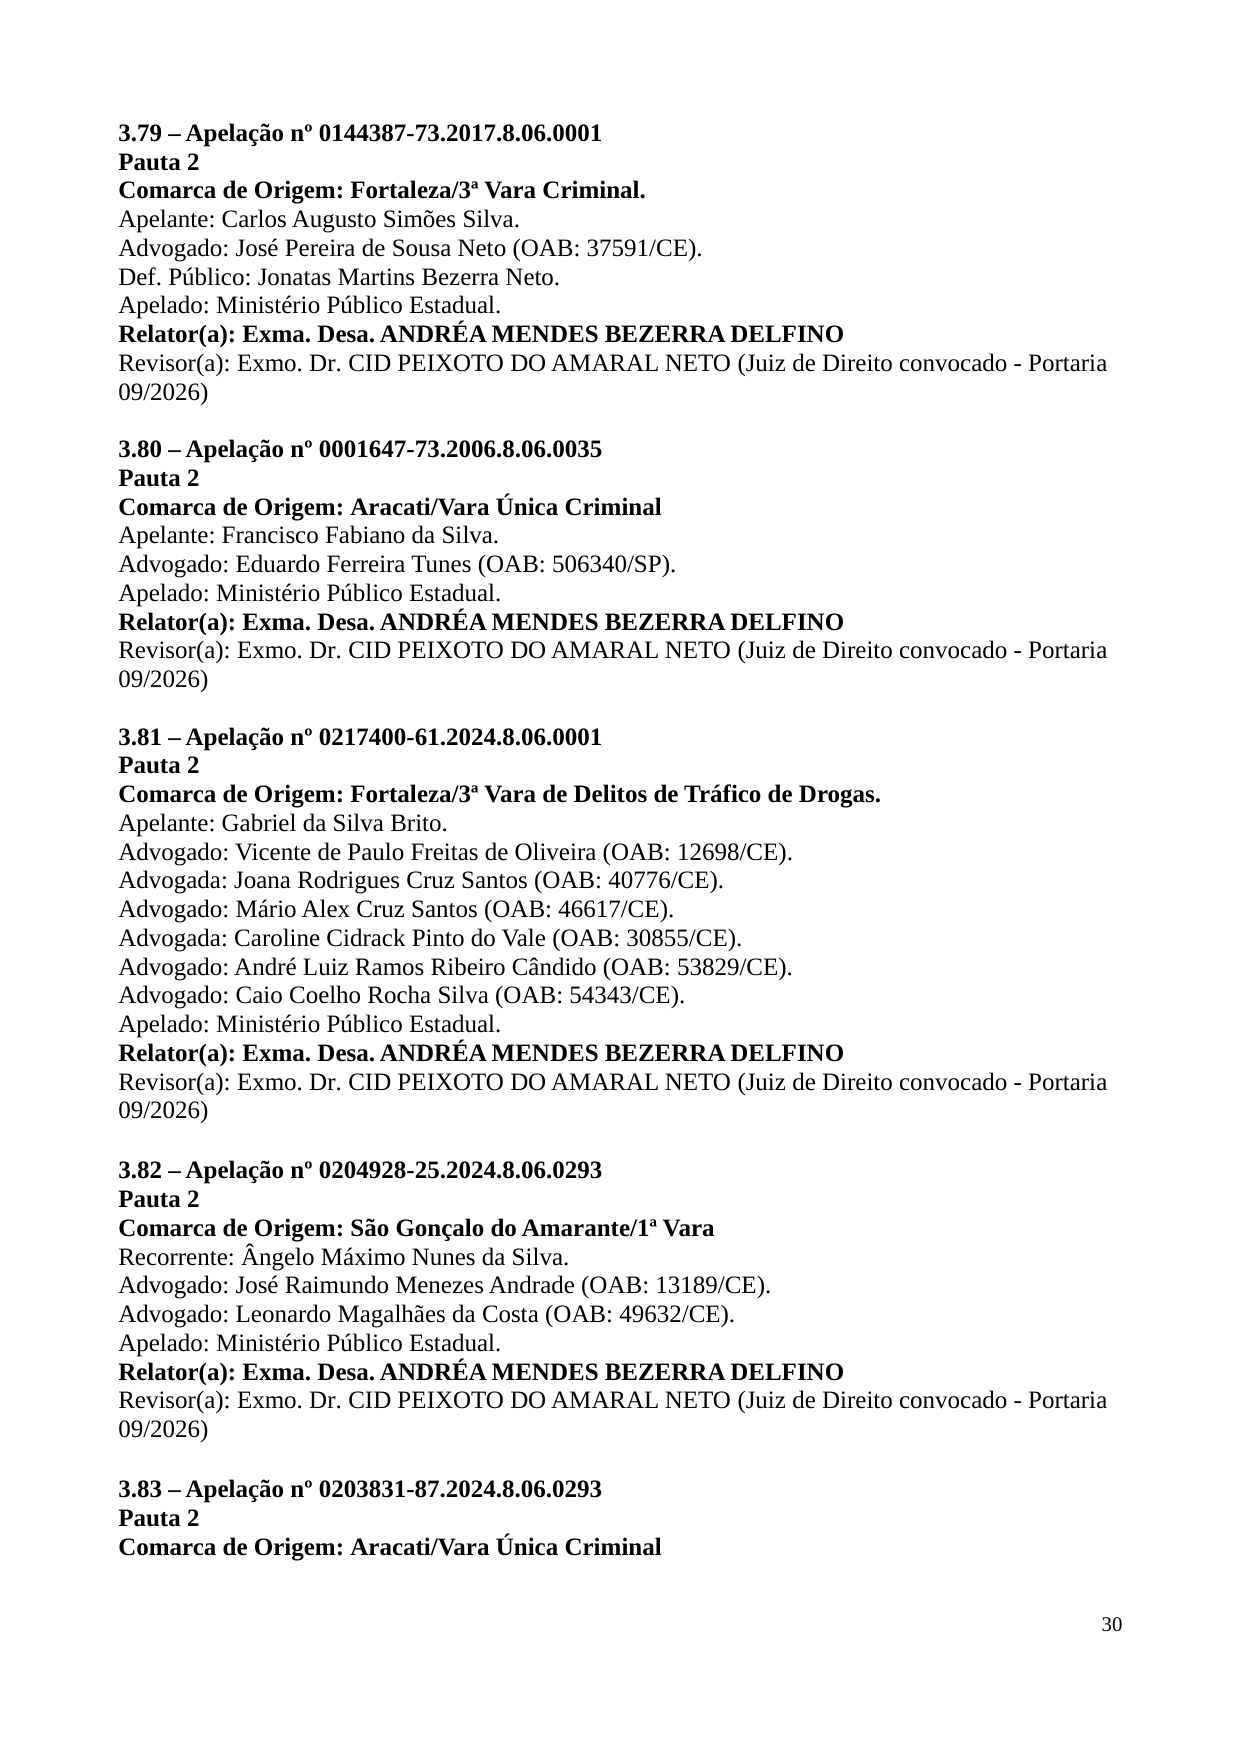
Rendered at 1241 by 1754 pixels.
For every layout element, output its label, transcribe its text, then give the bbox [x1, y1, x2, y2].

text Apelado: Ministério Público Estadual. [118, 291, 1122, 319]
text Advogada: Caroline Cidrack Pinto do Vale (OAB: 30855/CE). [118, 923, 1122, 952]
text Advogado: Vicente de Paulo Freitas de Oliveira (OAB: 12698/CE). [118, 837, 1122, 866]
text Pauta 2 [118, 463, 1122, 492]
text Advogado: André Luiz Ramos Ribeiro Cândido (OAB: 53829/CE). [118, 952, 1122, 981]
text Apelado: Ministério Público Estadual. [118, 1009, 1122, 1038]
text Comarca de Origem: Fortaleza/3ª Vara de Delitos de Tráfico de Drogas. [118, 779, 1122, 808]
text Advogado: Mário Alex Cruz Santos (OAB: 46617/CE). [118, 894, 1122, 923]
text Advogada: Joana Rodrigues Cruz Santos (OAB: 40776/CE). [118, 866, 1122, 894]
text Comarca de Origem: São Gonçalo do Amarante/1ª Vara [118, 1213, 1122, 1242]
text Revisor(a): Exmo. Dr. CID PEIXOTO DO AMARAL NETO (Juiz de Direito convocado - Portaria 09/2026) [118, 1067, 1122, 1124]
text 3.80 – Apelação nº 0001647-73.2006.8.06.0035 [118, 434, 1122, 463]
text 3.79 – Apelação nº 0144387-73.2017.8.06.0001 [118, 118, 1122, 147]
text 3.82 – Apelação nº 0204928-25.2024.8.06.0293 [118, 1156, 1122, 1184]
text Pauta 2 [118, 147, 1122, 176]
text Relator(a): Exma. Desa. ANDRÉA MENDES BEZERRA DELFINO [118, 1357, 1122, 1386]
text Apelante: Francisco Fabiano da Silva. [118, 521, 1122, 549]
text Pauta 2 [118, 1503, 1122, 1532]
text Pauta 2 [118, 1184, 1122, 1213]
text Relator(a): Exma. Desa. ANDRÉA MENDES BEZERRA DELFINO [118, 607, 1122, 636]
text Comarca de Origem: Aracati/Vara Única Criminal [118, 1532, 1122, 1560]
text Def. Público: Jonatas Martins Bezerra Neto. [118, 262, 1122, 291]
text Revisor(a): Exmo. Dr. CID PEIXOTO DO AMARAL NETO (Juiz de Direito convocado - Portaria 09/2026) [118, 1386, 1122, 1443]
text Comarca de Origem: Fortaleza/3ª Vara Criminal. [118, 176, 1122, 204]
text Apelante: Gabriel da Silva Brito. [118, 808, 1122, 837]
text Advogado: José Raimundo Menezes Andrade (OAB: 13189/CE). [118, 1271, 1122, 1299]
text Advogado: Leonardo Magalhães da Costa (OAB: 49632/CE). [118, 1299, 1122, 1328]
text Apelante: Carlos Augusto Simões Silva. [118, 204, 1122, 233]
text Advogado: Eduardo Ferreira Tunes (OAB: 506340/SP). [118, 549, 1122, 578]
text Recorrente: Ângelo Máximo Nunes da Silva. [118, 1242, 1122, 1271]
text Apelado: Ministério Público Estadual. [118, 578, 1122, 607]
text Advogado: Caio Coelho Rocha Silva (OAB: 54343/CE). [118, 981, 1122, 1009]
text Comarca de Origem: Aracati/Vara Única Criminal [118, 492, 1122, 521]
text Relator(a): Exma. Desa. ANDRÉA MENDES BEZERRA DELFINO [118, 1038, 1122, 1067]
text Relator(a): Exma. Desa. ANDRÉA MENDES BEZERRA DELFINO [118, 319, 1122, 348]
text Revisor(a): Exmo. Dr. CID PEIXOTO DO AMARAL NETO (Juiz de Direito convocado - Portaria 09/2026) [118, 636, 1122, 693]
text 3.83 – Apelação nº 0203831-87.2024.8.06.0293 [118, 1474, 1122, 1503]
text Pauta 2 [118, 751, 1122, 779]
text Revisor(a): Exmo. Dr. CID PEIXOTO DO AMARAL NETO (Juiz de Direito convocado - Portaria 09/2026) [118, 348, 1122, 406]
text Apelado: Ministério Público Estadual. [118, 1328, 1122, 1357]
text 3.81 – Apelação nº 0217400-61.2024.8.06.0001 [118, 722, 1122, 751]
text Advogado: José Pereira de Sousa Neto (OAB: 37591/CE). [118, 233, 1122, 262]
